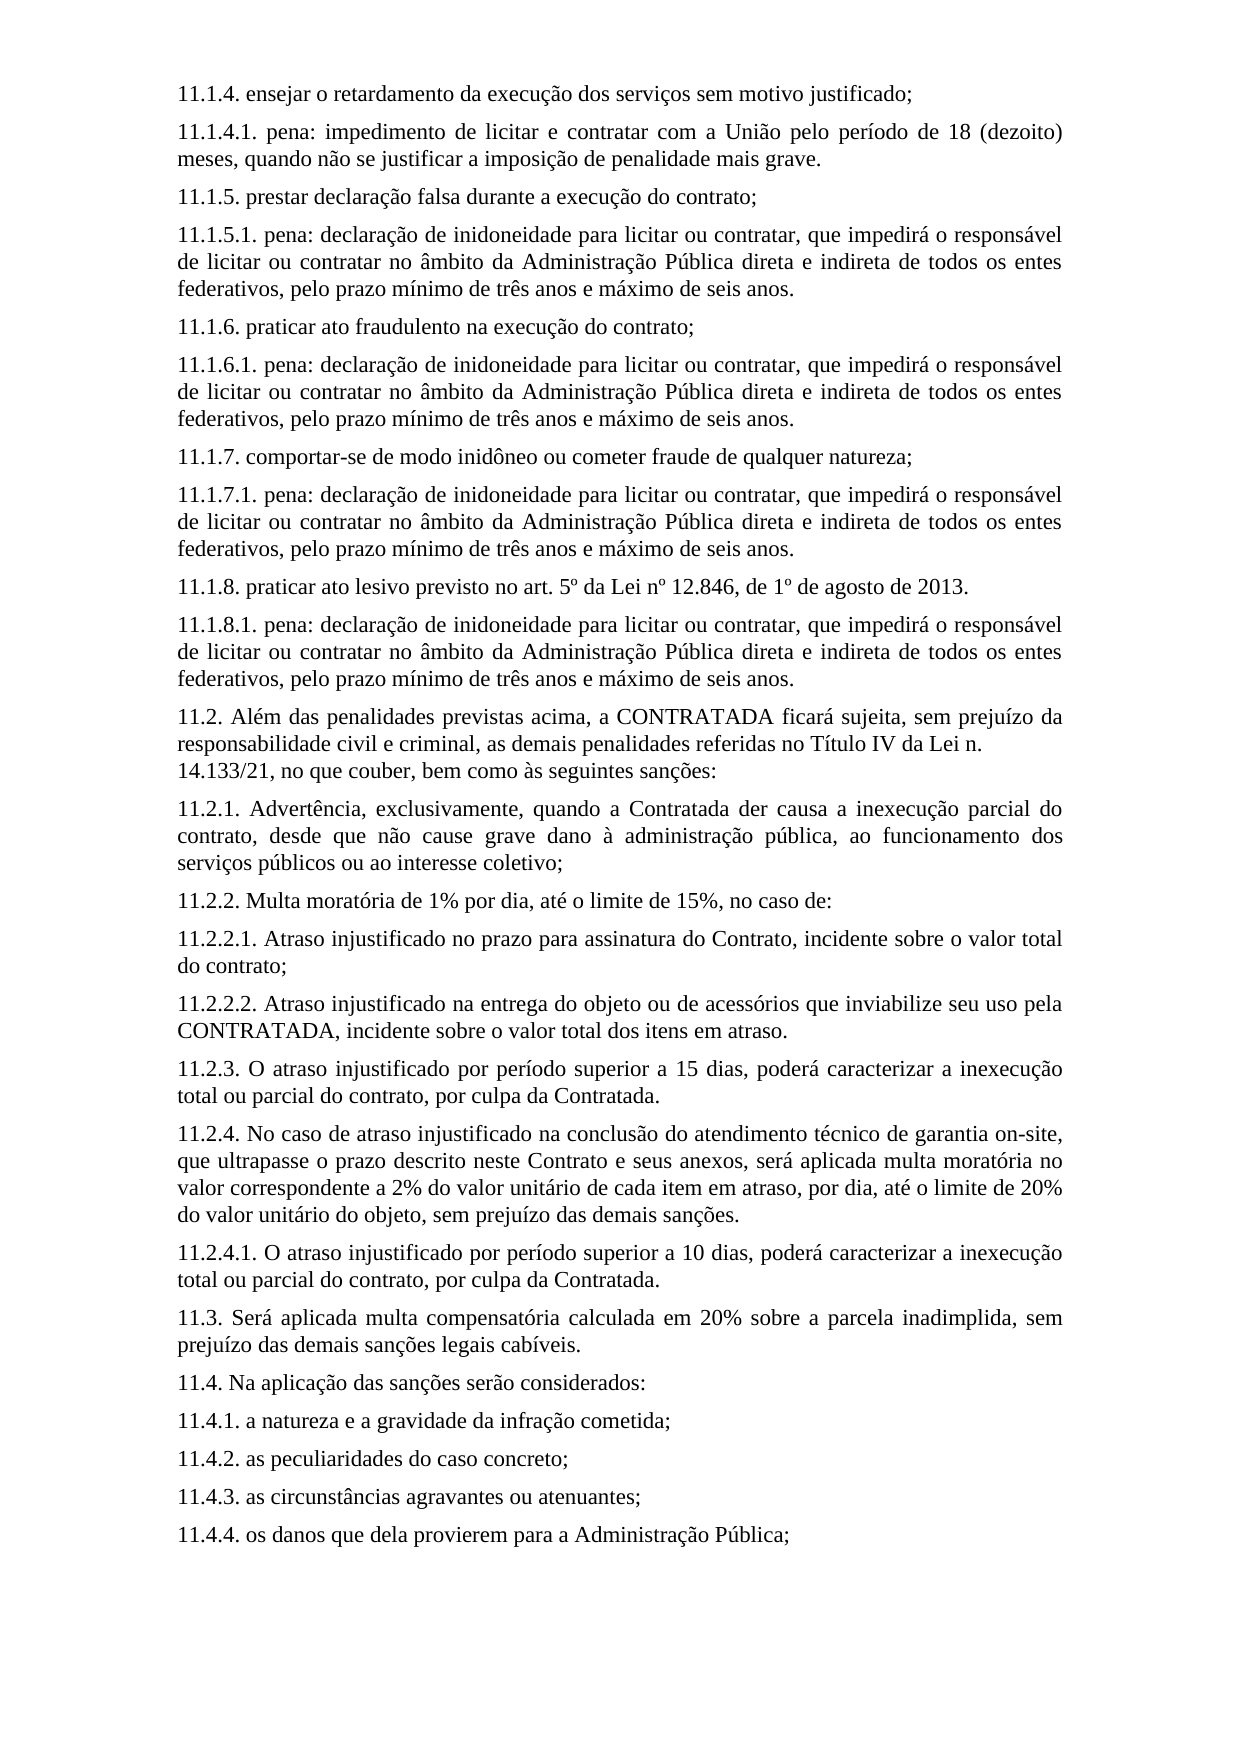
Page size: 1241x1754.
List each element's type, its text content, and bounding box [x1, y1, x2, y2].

text 11.2.2.1. Atraso injustificado no prazo para assinatura do Contrato, incidente sobre o valor total do contrato; [177, 925, 1064, 978]
text 11.1.5. prestar declaração falsa durante a execução do contrato; [177, 183, 1064, 209]
text 11.2.4. No caso de atraso injustificado na conclusão do atendimento técnico de garantia on-site, que ultrapasse o prazo descrito neste Contrato e seus anexos, será aplicada multa moratória no valor correspondente a 2% do valor unitário de cada item em atraso, por dia, até o limite de 20% do valor unitário do objeto, sem prejuízo das demais sanções. [177, 1120, 1064, 1227]
text 11.2.3. O atraso injustificado por período superior a 15 dias, poderá caracterizar a inexecução total ou parcial do contrato, por culpa da Contratada. [177, 1055, 1064, 1108]
text 11.1.4.1. pena: impedimento de licitar e contratar com a União pelo período de 18 (dezoito) meses, quando não se justificar a imposição de penalidade mais grave. [177, 118, 1064, 171]
text 11.2.4.1. O atraso injustificado por período superior a 10 dias, poderá caracterizar a inexecução total ou parcial do contrato, por culpa da Contratada. [177, 1239, 1064, 1292]
text 11.1.6.1. pena: declaração de inidoneidade para licitar ou contratar, que impedirá o responsável de licitar ou contratar no âmbito da Administração Pública direta e indireta de todos os entes federativos, pelo prazo mínimo de três anos e máximo de seis anos. [177, 351, 1064, 431]
text 11.1.7.1. pena: declaração de inidoneidade para licitar ou contratar, que impedirá o responsável de licitar ou contratar no âmbito da Administração Pública direta e indireta de todos os entes federativos, pelo prazo mínimo de três anos e máximo de seis anos. [177, 481, 1064, 561]
text 11.3. Será aplicada multa compensatória calculada em 20% sobre a parcela inadimplida, sem prejuízo das demais sanções legais cabíveis. [177, 1304, 1064, 1357]
text 11.2.2.2. Atraso injustificado na entrega do objeto ou de acessórios que inviabilize seu uso pela CONTRATADA, incidente sobre o valor total dos itens em atraso. [177, 990, 1064, 1043]
text 11.2.1. Advertência, exclusivamente, quando a Contratada der causa a inexecução parcial do contrato, desde que não cause grave dano à administração pública, ao funcionamento dos serviços públicos ou ao interesse coletivo; [177, 795, 1064, 875]
text 11.4.3. as circunstâncias agravantes ou atenuantes; [177, 1483, 1064, 1509]
text 11.1.5.1. pena: declaração de inidoneidade para licitar ou contratar, que impedirá o responsável de licitar ou contratar no âmbito da Administração Pública direta e indireta de todos os entes federativos, pelo prazo mínimo de três anos e máximo de seis anos. [177, 221, 1064, 301]
text 11.1.8.1. pena: declaração de inidoneidade para licitar ou contratar, que impedirá o responsável de licitar ou contratar no âmbito da Administração Pública direta e indireta de todos os entes federativos, pelo prazo mínimo de três anos e máximo de seis anos. [177, 611, 1064, 691]
text 11.4. Na aplicação das sanções serão considerados: [177, 1369, 1064, 1395]
text 11.1.6. praticar ato fraudulento na execução do contrato; [177, 313, 1064, 339]
text 11.1.4. ensejar o retardamento da execução dos serviços sem motivo justificado; [177, 80, 1064, 106]
text 11.4.2. as peculiaridades do caso concreto; [177, 1445, 1064, 1471]
text 11.2.2. Multa moratória de 1% por dia, até o limite de 15%, no caso de: [177, 887, 1064, 913]
text 11.2. Além das penalidades previstas acima, a CONTRATADA ficará sujeita, sem prejuízo da responsabilidade civil e criminal, as demais penalidades referidas no Título IV da Lei n. [177, 703, 1064, 756]
text 11.1.7. comportar-se de modo inidôneo ou cometer fraude de qualquer natureza; [177, 443, 1064, 469]
text 11.4.1. a natureza e a gravidade da infração cometida; [177, 1407, 1064, 1433]
text 11.1.8. praticar ato lesivo previsto no art. 5º da Lei nº 12.846, de 1º de agosto de 2013. [177, 573, 1064, 599]
text 14.133/21, no que couber, bem como às seguintes sanções: [177, 757, 1064, 783]
text 11.4.4. os danos que dela provierem para a Administração Pública; [177, 1521, 1064, 1547]
